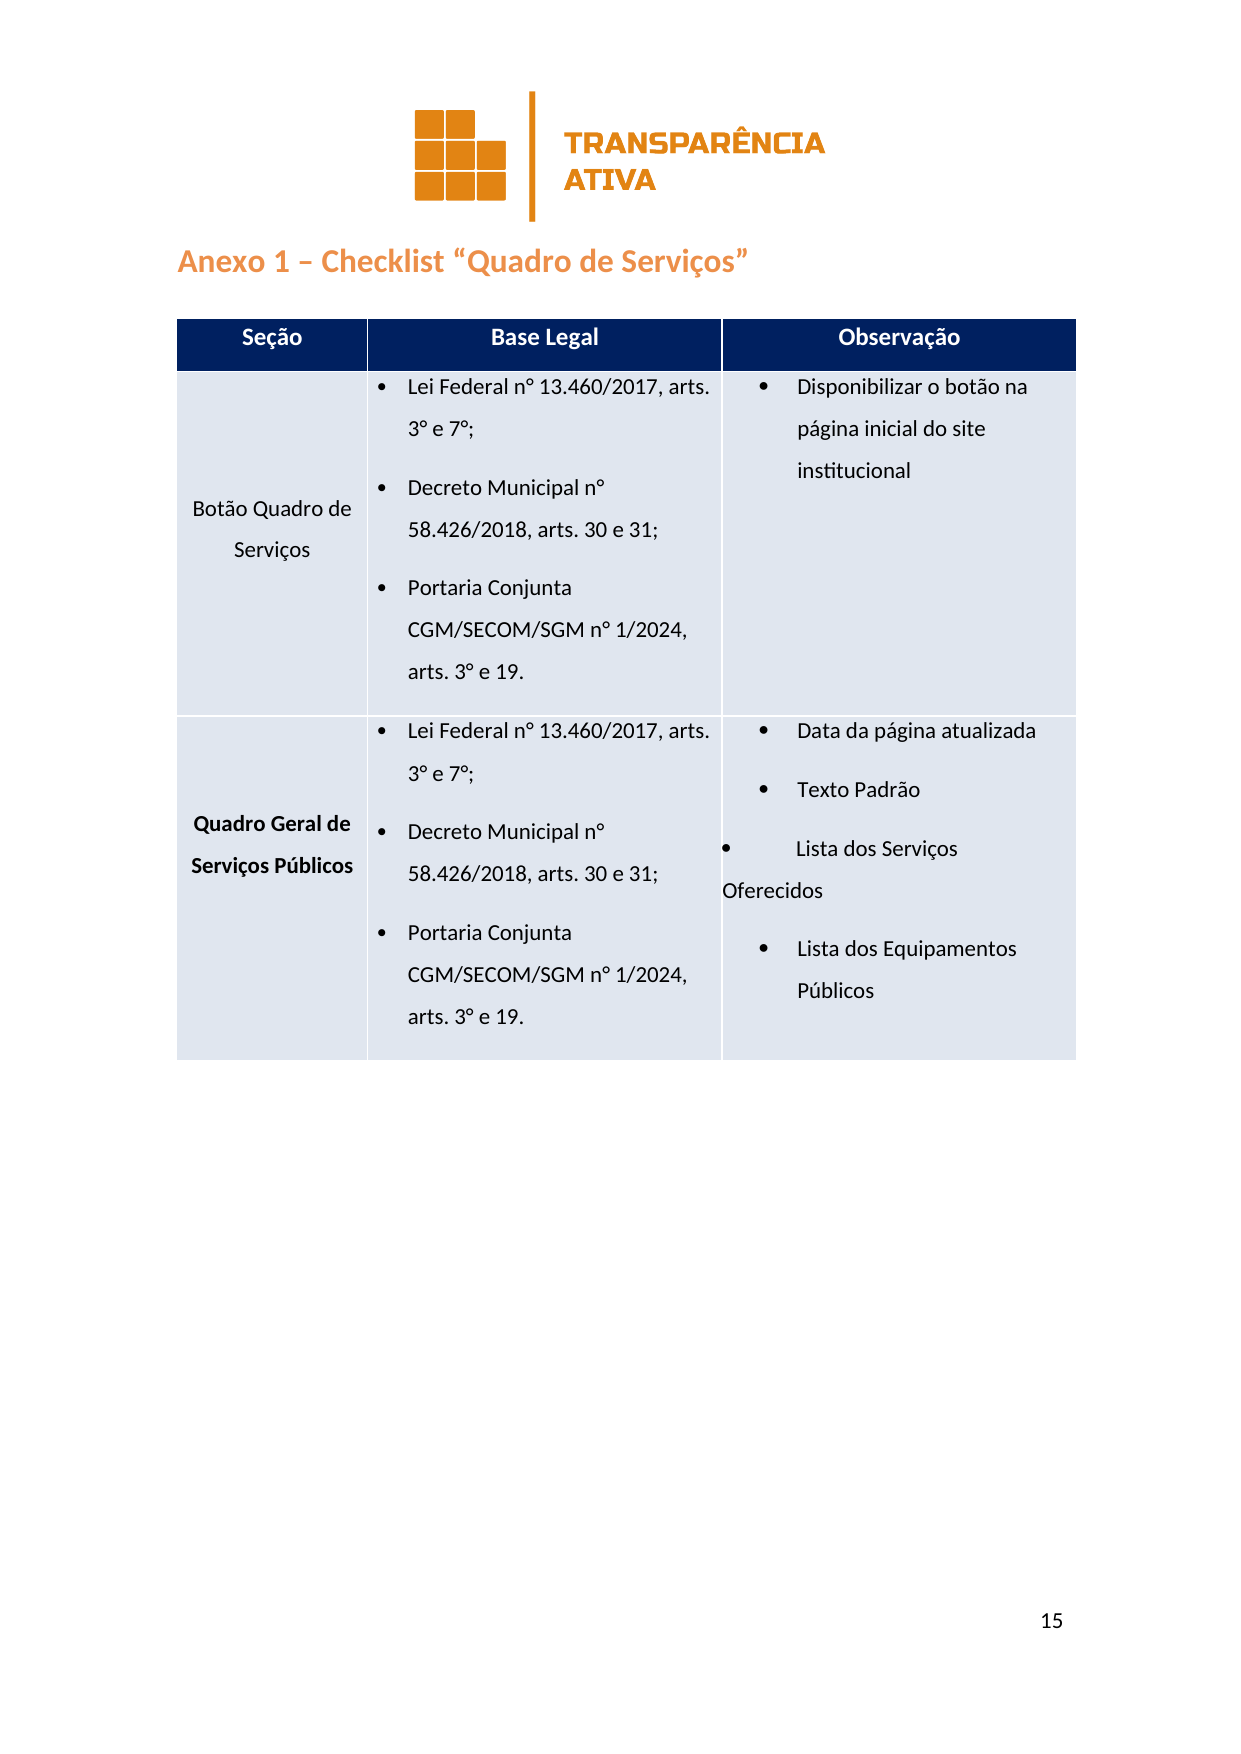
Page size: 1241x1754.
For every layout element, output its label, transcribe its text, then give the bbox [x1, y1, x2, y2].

table_cell Quadro Geral de Serviços Públicos [177, 717, 367, 1060]
table_cell Botão Quadro de Serviços [177, 372, 367, 715]
subtitle Anexo 1 – Checklist “Quadro de Serviços” [177, 240, 1063, 280]
table_header Base Legal [368, 319, 721, 371]
table_cell Data da página atualizada Texto Padrão Lista dos Serviços Oferecidos Lista dos Equipamentos Públicos [723, 717, 1076, 1060]
table_cell Disponibilizar o botão na página inicial do site institucional [723, 372, 1076, 715]
table_cell Lei Federal n° 13.460/2017, arts. 3° e 7°; Decreto Municipal n° 58.426/2018, arts. 30 e 31; Portaria Conjunta CGM/SECOM/SGM n° 1/2024, arts. 3° e 19. [368, 372, 721, 715]
table_cell Lei Federal n° 13.460/2017, arts. 3° e 7°; Decreto Municipal n° 58.426/2018, arts. 30 e 31; Portaria Conjunta CGM/SECOM/SGM n° 1/2024, arts. 3° e 19. [368, 717, 721, 1060]
table_header Seção [177, 319, 367, 371]
table_header Observação [723, 319, 1076, 371]
